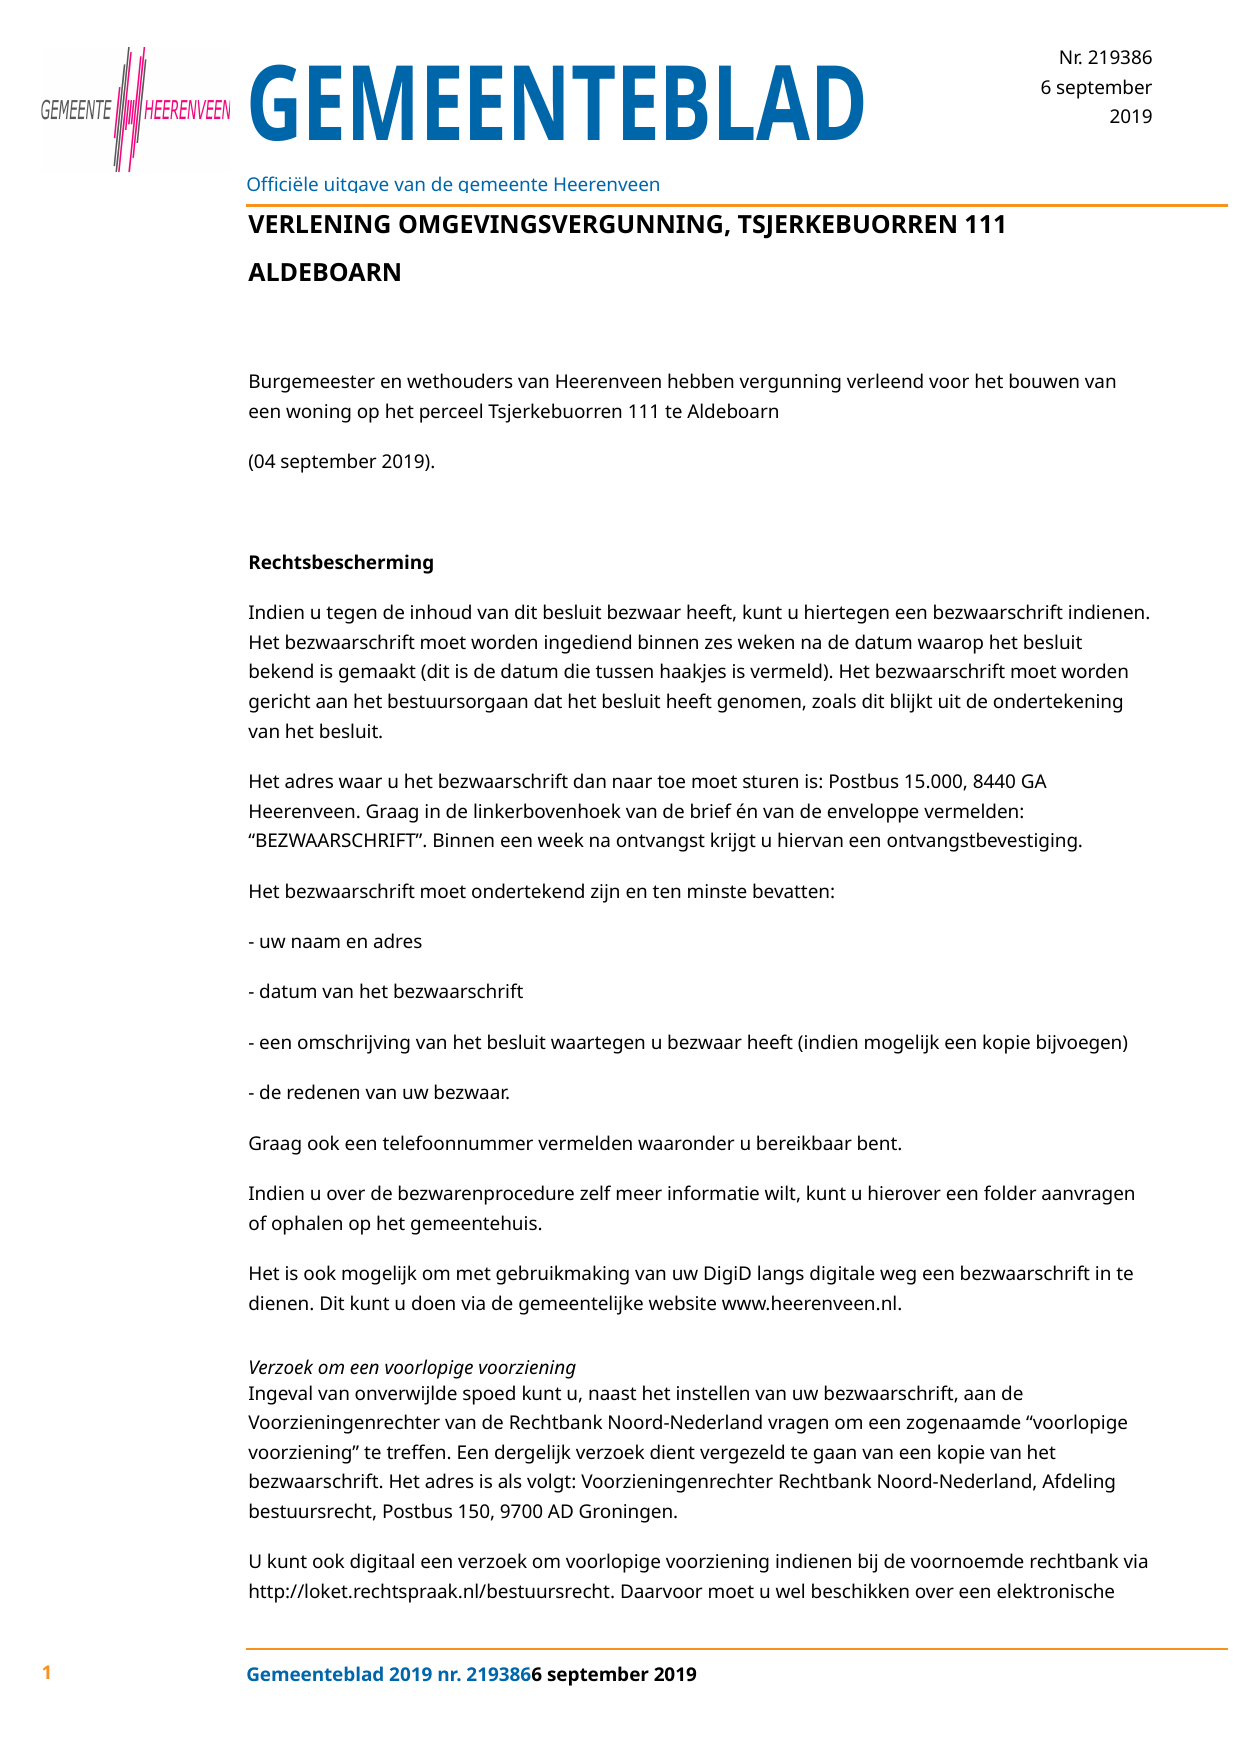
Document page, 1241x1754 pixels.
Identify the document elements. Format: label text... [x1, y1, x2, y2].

text VERLENING OMGEVINGSVERGUNNING, TSJERKEBUORREN 111 ALDEBOARN [248, 207, 1152, 288]
text - de redenen van uw bezwaar. [248, 1079, 1152, 1105]
text Burgemeester en wethouders van Heerenveen hebben vergunning verleend voor het bouwen van een woning op het perceel Tsjerkebuorren 111 te Aldeboarn [248, 368, 1152, 424]
text Rechtsbescherming [248, 549, 1152, 575]
text Het adres waar u het bezwaarschrift dan naar toe moet sturen is: Postbus 15.000, 8440 GA Heerenveen. Graag in de linkerbovenhoek van de brief én van de enveloppe vermelden: “BEZWAARSCHRIFT”. Binnen een week na ontvangst krijgt u hiervan een ontvangstbevestiging. [248, 768, 1152, 853]
text - datum van het bezwaarschrift [248, 979, 1152, 1004]
text Het is ook mogelijk om met gebruikmaking van uw DigiD langs digitale weg een bezwaarschrift in te dienen. Dit kunt u doen via de gemeentelijke website www.heerenveen.nl. [248, 1260, 1152, 1316]
picture [41, 47, 231, 172]
text - een omschrijving van het besluit waartegen u bezwaar heeft (indien mogelijk een kopie bijvoegen) [248, 1029, 1152, 1055]
text Indien u tegen de inhoud van dit besluit bezwaar heeft, kunt u hiertegen een bezwaarschrift indienen. Het bezwaarschrift moet worden ingediend binnen zes weken na de datum waarop het besluit bekend is gemaakt (dit is de datum die tussen haakjes is vermeld). Het bezwaarschrift moet worden gericht aan het bestuursorgaan dat het besluit heeft genomen, zoals dit blijkt uit de ondertekening van het besluit. [248, 599, 1152, 744]
text Graag ook een telefoonnummer vermelden waaronder u bereikbaar bent. [248, 1130, 1152, 1156]
text (04 september 2019). [248, 448, 1152, 474]
text Indien u over de bezwarenprocedure zelf meer informatie wilt, kunt u hierover een folder aanvragen of ophalen op het gemeentehuis. [248, 1180, 1152, 1236]
text Ingeval van onverwijlde spoed kunt u, naast het instellen van uw bezwaarschrift, aan de Voorzieningenrechter van de Rechtbank Noord-Nederland vragen om een zogenaamde “voorlopige voorziening” te treffen. Een dergelijk verzoek dient vergezeld te gaan van een kopie van het bezwaarschrift. Het adres is als volgt: Voorzieningenrechter Rechtbank Noord-Nederland, Afdeling bestuursrecht, Postbus 150, 9700 AD Groningen. [248, 1380, 1152, 1524]
text - uw naam en adres [248, 928, 1152, 954]
text Verzoek om een voorlopige voorziening [248, 1354, 1152, 1380]
text Het bezwaarschrift moet ondertekend zijn en ten minste bevatten: [248, 878, 1152, 904]
text U kunt ook digitaal een verzoek om voorlopige voorziening indienen bij de voornoemde rechtbank via http://loket.rechtspraak.nl/bestuursrecht. Daarvoor moet u wel beschikken over een elektronische [248, 1548, 1152, 1604]
